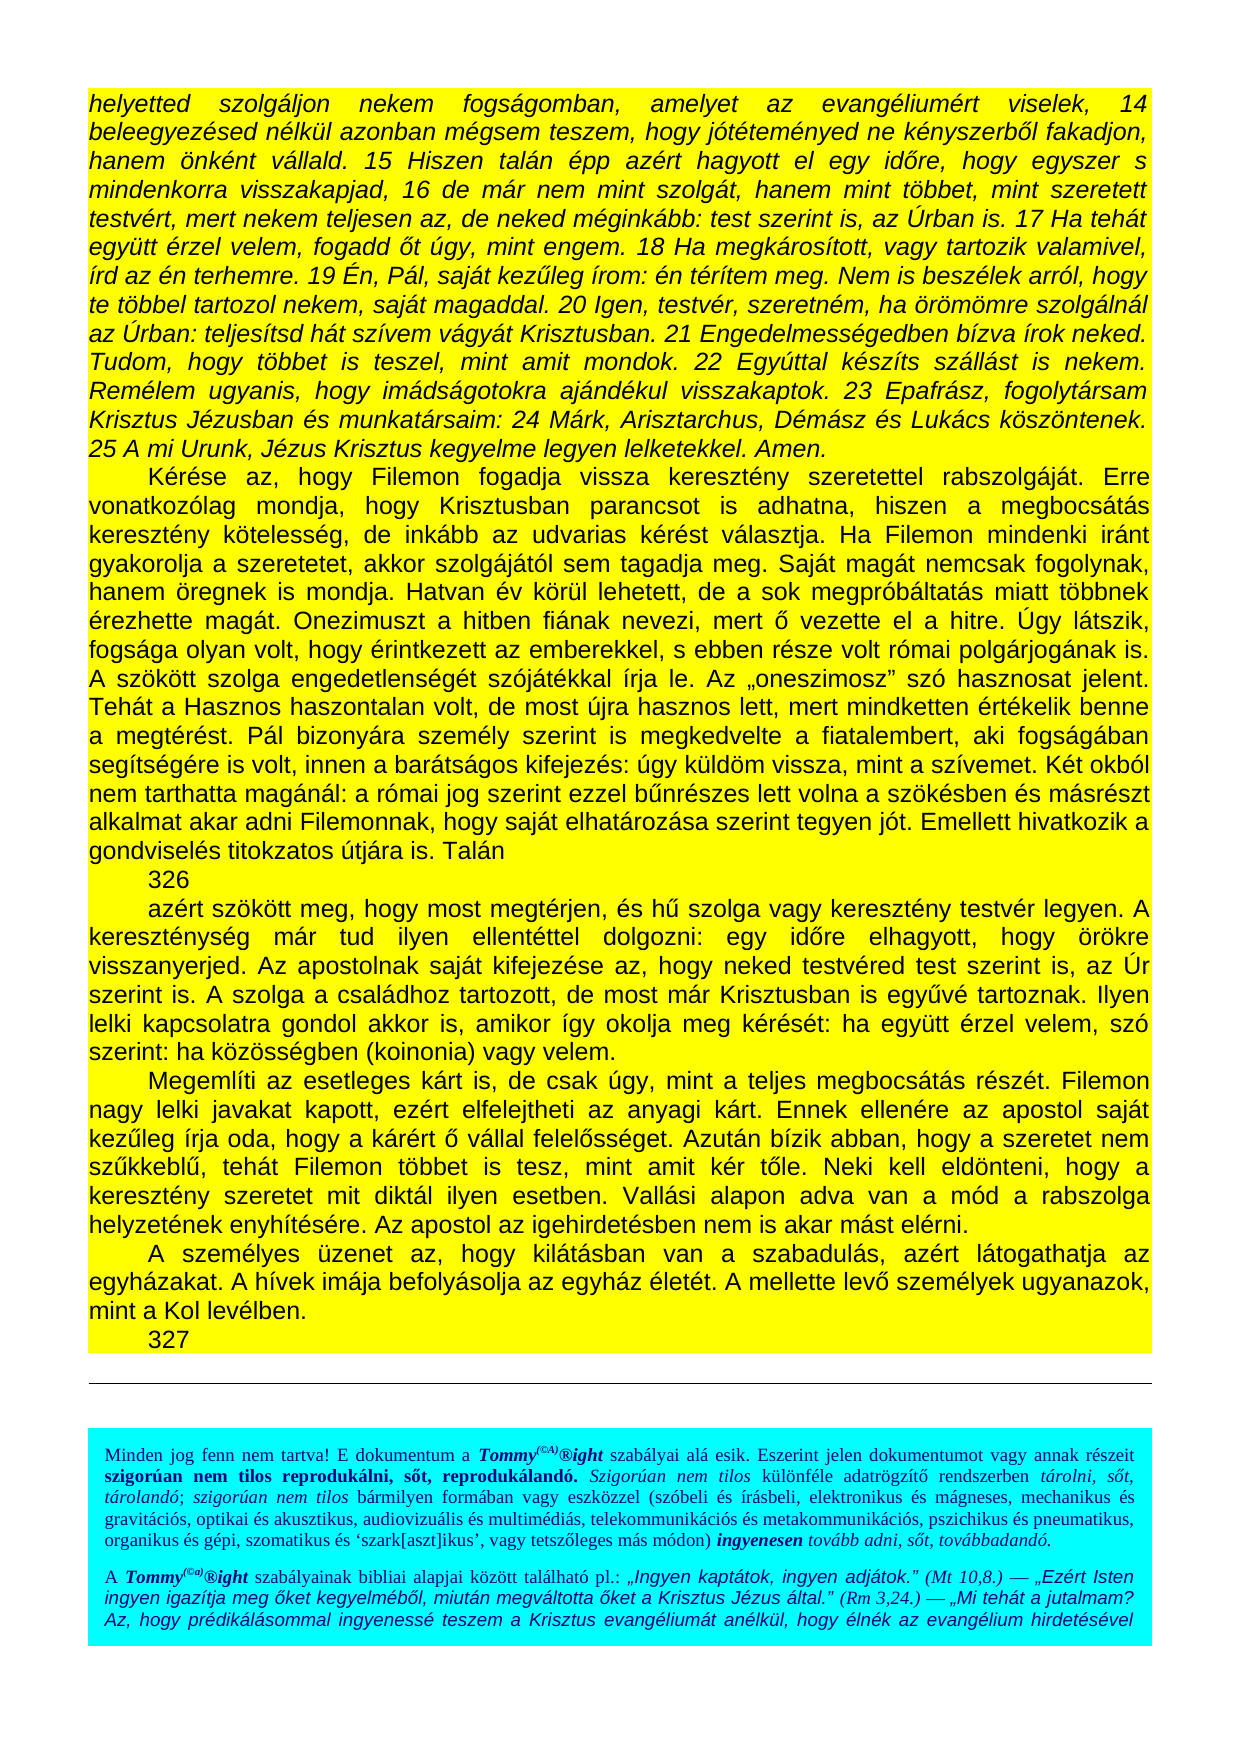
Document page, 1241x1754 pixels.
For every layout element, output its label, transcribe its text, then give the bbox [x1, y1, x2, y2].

text Kérése az, hogy Filemon fogadja vissza keresztény szeretettel rabszolgáját. Erre vonatkozólag mondja, hogy Krisztusban parancsot is adhatna, hiszen a megbocsátás keresztény kötelesség, de inkább az udvarias kérést választja. Ha Filemon mindenki iránt gyakorolja a szeretetet, akkor szolgájától sem tagadja meg. Saját magát nemcsak fogolynak, hanem öregnek is mondja. Hatvan év körül lehetett, de a sok megpróbáltatás miatt többnek érezhette magát. Onezimuszt a hitben fiának nevezi, mert ő vezette el a hitre. Úgy látszik, fogsága olyan volt, hogy érintkezett az emberekkel, s ebben része volt római polgárjogának is. A szökött szolga engedetlenségét szójátékkal írja le. Az „oneszimosz” szó hasznosat jelent. Tehát a Hasznos haszontalan volt, de most újra hasznos lett, mert mindketten értékelik benne a megtérést. Pál bizonyára személy szerint is megkedvelte a fiatalembert, aki fogságában segítségére is volt, innen a barátságos kifejezés: úgy küldöm vissza, mint a szívemet. Két okból nem tarthatta magánál: a római jog szerint ezzel bűnrészes lett volna a szökésben és másrészt alkalmat akar adni Filemonnak, hogy saját elhatározása szerint tegyen jót. Emellett hivatkozik a gondviselés titokzatos útjára is. Talán [88, 462, 1152, 865]
text 327 [88, 1325, 1152, 1353]
text 326 [88, 865, 1152, 893]
text A Tommy(©a)®ight szabályainak bibliai alapjai között található pl.: „Ingyen kaptátok, ingyen adjátok.” (Mt 10,8.) ― „Ezért Isten ingyen igazítja meg őket kegyelméből, miután megváltotta őket a Krisztus Jézus által.” (Rm 3,24.) ― „Mi tehát a jutalmam? Az, hogy prédikálásommal ingyenessé teszem a Krisztus evangéliumát anélkül, hogy élnék az evangélium hirdetésével [90, 1550, 1151, 1645]
text Minden jog fenn nem tartva! E dokumentum a Tommy(©A)®ight szabályai alá esik. Eszerint jelen dokumentumot vagy annak részeit szigorúan nem tilos reprodukálni, sőt, reprodukálandó. Szigorúan nem tilos különféle adatrögzítő rendszerben tárolni, sőt, tárolandó; szigorúan nem tilos bármilyen formában vagy eszközzel (szóbeli és írásbeli, elektronikus és mágneses, mechanikus és gravitációs, optikai és akusztikus, audiovizuális és multimédiás, telekommunikációs és metakommunikációs, pszichikus és pneumatikus, organikus és gépi, szomatikus és ‘szark[aszt]ikus’, vagy tetszőleges más módon) ingyenesen tovább adni, sőt, továbbadandó. [90, 1429, 1151, 1550]
text azért szökött meg, hogy most megtérjen, és hű szolga vagy keresztény testvér legyen. A kereszténység már tud ilyen ellentéttel dolgozni: egy időre elhagyott, hogy örökre visszanyerjed. Az apostolnak saját kifejezése az, hogy neked testvéred test szerint is, az Úr szerint is. A szolga a családhoz tartozott, de most már Krisztusban is egyűvé tartoznak. Ilyen lelki kapcsolatra gondol akkor is, amikor így okolja meg kérését: ha együtt érzel velem, szó szerint: ha közösségben (koinonia) vagy velem. [88, 893, 1152, 1066]
text helyetted szolgáljon nekem fogságomban, amelyet az evangéliumért viselek, 14 beleegyezésed nélkül azonban mégsem teszem, hogy jótéteményed ne kényszerből fakadjon, hanem önként vállald. 15 Hiszen talán épp azért hagyott el egy időre, hogy egyszer s mindenkorra visszakapjad, 16 de már nem mint szolgát, hanem mint többet, mint szeretett testvért, mert nekem teljesen az, de neked méginkább: test szerint is, az Úrban is. 17 Ha tehát együtt érzel velem, fogadd őt úgy, mint engem. 18 Ha megkárosított, vagy tartozik valamivel, írd az én terhemre. 19 Én, Pál, saját kezűleg írom: én térítem meg. Nem is beszélek arról, hogy te többel tartozol nekem, saját magaddal. 20 Igen, testvér, szeretném, ha örömömre szolgálnál az Úrban: teljesítsd hát szívem vágyát Krisztusban. 21 Engedelmességedben bízva írok neked. Tudom, hogy többet is teszel, mint amit mondok. 22 Egyúttal készíts szállást is nekem. Remélem ugyanis, hogy imádságotokra ajándékul visszakaptok. 23 Epafrász, fogolytársam Krisztus Jézusban és munkatársaim: 24 Márk, Arisztarchus, Démász és Lukács köszöntenek. 25 A mi Urunk, Jézus Krisztus kegyelme legyen lelketekkel. Amen. [88, 88, 1152, 462]
text A személyes üzenet az, hogy kilátásban van a szabadulás, azért látogathatja az egyházakat. A hívek imája befolyásolja az egyház életét. A mellette levő személyek ugyanazok, mint a Kol levélben. [88, 1238, 1152, 1325]
text Megemlíti az esetleges kárt is, de csak úgy, mint a teljes megbocsátás részét. Filemon nagy lelki javakat kapott, ezért elfelejtheti az anyagi kárt. Ennek ellenére az apostol saját kezűleg írja oda, hogy a kárért ő vállal felelősséget. Azután bízik abban, hogy a szeretet nem szűkkeblű, tehát Filemon többet is tesz, mint amit kér tőle. Neki kell eldönteni, hogy a keresztény szeretet mit diktál ilyen esetben. Vallási alapon adva van a mód a rabszolga helyzetének enyhítésére. Az apostol az igehirdetésben nem is akar mást elérni. [88, 1066, 1152, 1238]
